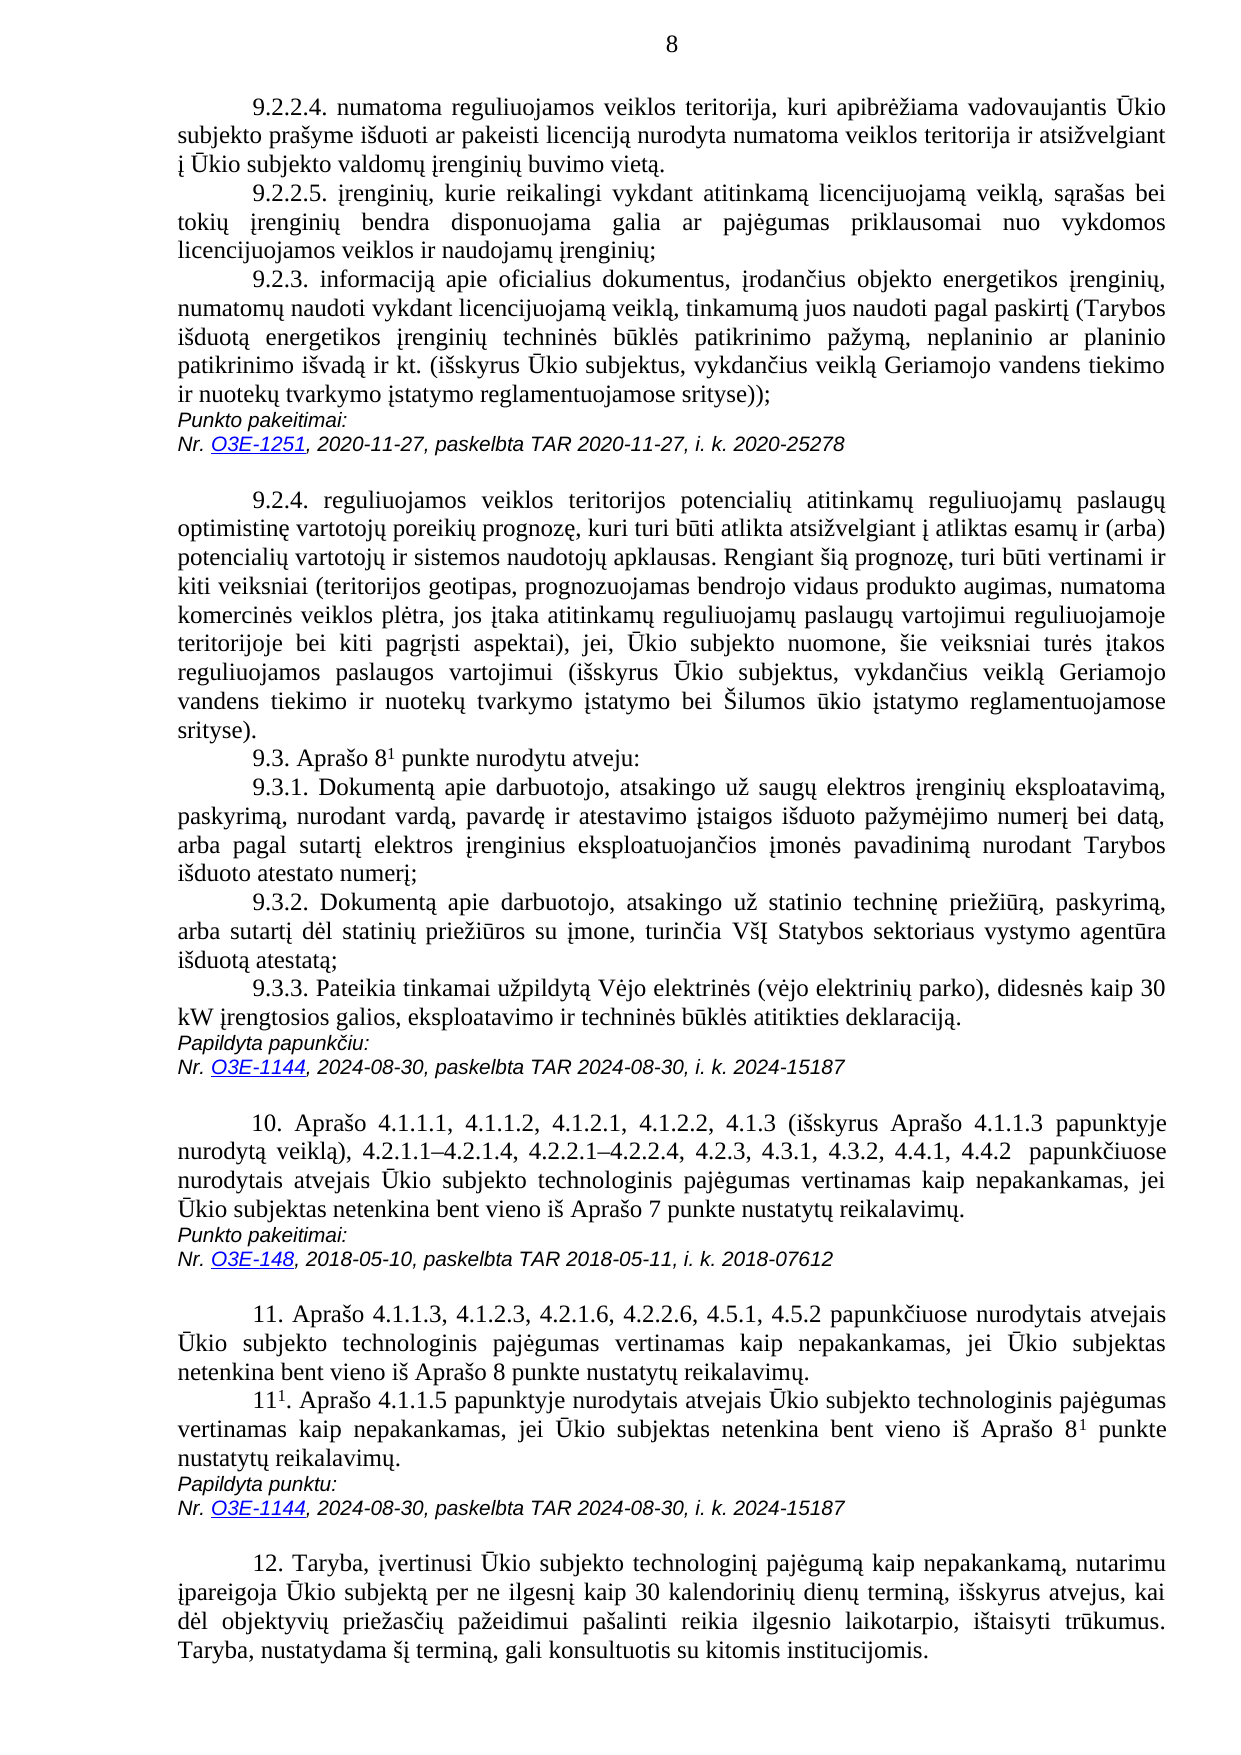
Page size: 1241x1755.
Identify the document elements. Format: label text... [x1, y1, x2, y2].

text 9.3. Aprašo 81 punkte nurodytu atveju: [177, 743, 1167, 772]
text 9.3.2. Dokumentą apie darbuotojo, atsakingo už statinio techninę priežiūrą, paskyrimą, arba sutartį dėl statinių priežiūros su įmone, turinčia VšĮ Statybos sektoriaus vystymo agentūra išduotą atestatą; [177, 887, 1167, 973]
text 9.2.2.5. įrenginių, kurie reikalingi vykdant atitinkamą licencijuojamą veiklą, sąrašas bei tokių įrenginių bendra disponuojama galia ar pajėgumas priklausomai nuo vykdomos licencijuojamos veiklos ir naudojamų įrenginių; [177, 178, 1167, 264]
text 111. Aprašo 4.1.1.5 papunktyje nurodytais atvejais Ūkio subjekto technologinis pajėgumas vertinamas kaip nepakankamas, jei Ūkio subjektas netenkina bent vieno iš Aprašo 81 punkte nustatytų reikalavimų. [177, 1386, 1167, 1472]
text Nr. O3E-148, 2018-05-10, paskelbta TAR 2018-05-11, i. k. 2018-07612 [177, 1247, 1167, 1271]
text 11. Aprašo 4.1.1.3, 4.1.2.3, 4.2.1.6, 4.2.2.6, 4.5.1, 4.5.2 papunkčiuose nurodytais atvejais Ūkio subjekto technologinis pajėgumas vertinamas kaip nepakankamas, jei Ūkio subjektas netenkina bent vieno iš Aprašo 8 punkte nustatytų reikalavimų. [177, 1299, 1167, 1386]
text Punkto pakeitimai: [177, 1223, 1167, 1247]
text 10. Aprašo 4.1.1.1, 4.1.1.2, 4.1.2.1, 4.1.2.2, 4.1.3 (išskyrus Aprašo 4.1.1.3 papunktyje nurodytą veiklą), 4.2.1.1–4.2.1.4, 4.2.2.1–4.2.2.4, 4.2.3, 4.3.1, 4.3.2, 4.4.1, 4.4.2 papunkčiuose nurodytais atvejais Ūkio subjekto technologinis pajėgumas vertinamas kaip nepakankamas, jei Ūkio subjektas netenkina bent vieno iš Aprašo 7 punkte nustatytų reikalavimų. [177, 1108, 1167, 1223]
text 9.2.2.4. numatoma reguliuojamos veiklos teritorija, kuri apibrėžiama vadovaujantis Ūkio subjekto prašyme išduoti ar pakeisti licenciją nurodyta numatoma veiklos teritorija ir atsižvelgiant į Ūkio subjekto valdomų įrenginių buvimo vietą. [177, 92, 1167, 178]
text Papildyta papunkčiu: [177, 1031, 1167, 1055]
text 9.3.3. Pateikia tinkamai užpildytą Vėjo elektrinės (vėjo elektrinių parko), didesnės kaip 30 kW įrengtosios galios, eksploatavimo ir techninės būklės atitikties deklaraciją. [177, 973, 1167, 1031]
text Nr. O3E-1144, 2024-08-30, paskelbta TAR 2024-08-30, i. k. 2024-15187 [177, 1055, 1167, 1079]
text Nr. O3E-1251, 2020-11-27, paskelbta TAR 2020-11-27, i. k. 2020-25278 [177, 432, 1167, 456]
text Papildyta punktu: [177, 1472, 1167, 1496]
text Punkto pakeitimai: [177, 408, 1167, 432]
text Nr. O3E-1144, 2024-08-30, paskelbta TAR 2024-08-30, i. k. 2024-15187 [177, 1496, 1167, 1520]
text 9.2.3. informaciją apie oficialius dokumentus, įrodančius objekto energetikos įrenginių, numatomų naudoti vykdant licencijuojamą veiklą, tinkamumą juos naudoti pagal paskirtį (Tarybos išduotą energetikos įrenginių techninės būklės patikrinimo pažymą, neplaninio ar planinio patikrinimo išvadą ir kt. (išskyrus Ūkio subjektus, vykdančius veiklą Geriamojo vandens tiekimo ir nuotekų tvarkymo įstatymo reglamentuojamose srityse)); [177, 264, 1167, 408]
text 9.3.1. Dokumentą apie darbuotojo, atsakingo už saugų elektros įrenginių eksploatavimą, paskyrimą, nurodant vardą, pavardę ir atestavimo įstaigos išduoto pažymėjimo numerį bei datą, arba pagal sutartį elektros įrenginius eksploatuojančios įmonės pavadinimą nurodant Tarybos išduoto atestato numerį; [177, 772, 1167, 887]
text 12. Taryba, įvertinusi Ūkio subjekto technologinį pajėgumą kaip nepakankamą, nutarimu įpareigoja Ūkio subjektą per ne ilgesnį kaip 30 kalendorinių dienų terminą, išskyrus atvejus, kai dėl objektyvių priežasčių pažeidimui pašalinti reikia ilgesnio laikotarpio, ištaisyti trūkumus. Taryba, nustatydama šį terminą, gali konsultuotis su kitomis institucijomis. [177, 1548, 1167, 1663]
text 9.2.4. reguliuojamos veiklos teritorijos potencialių atitinkamų reguliuojamų paslaugų optimistinę vartotojų poreikių prognozę, kuri turi būti atlikta atsižvelgiant į atliktas esamų ir (arba) potencialių vartotojų ir sistemos naudotojų apklausas. Rengiant šią prognozę, turi būti vertinami ir kiti veiksniai (teritorijos geotipas, prognozuojamas bendrojo vidaus produkto augimas, numatoma komercinės veiklos plėtra, jos įtaka atitinkamų reguliuojamų paslaugų vartojimui reguliuojamoje teritorijoje bei kiti pagrįsti aspektai), jei, Ūkio subjekto nuomone, šie veiksniai turės įtakos reguliuojamos paslaugos vartojimui (išskyrus Ūkio subjektus, vykdančius veiklą Geriamojo vandens tiekimo ir nuotekų tvarkymo įstatymo bei Šilumos ūkio įstatymo reglamentuojamose srityse). [177, 485, 1167, 743]
